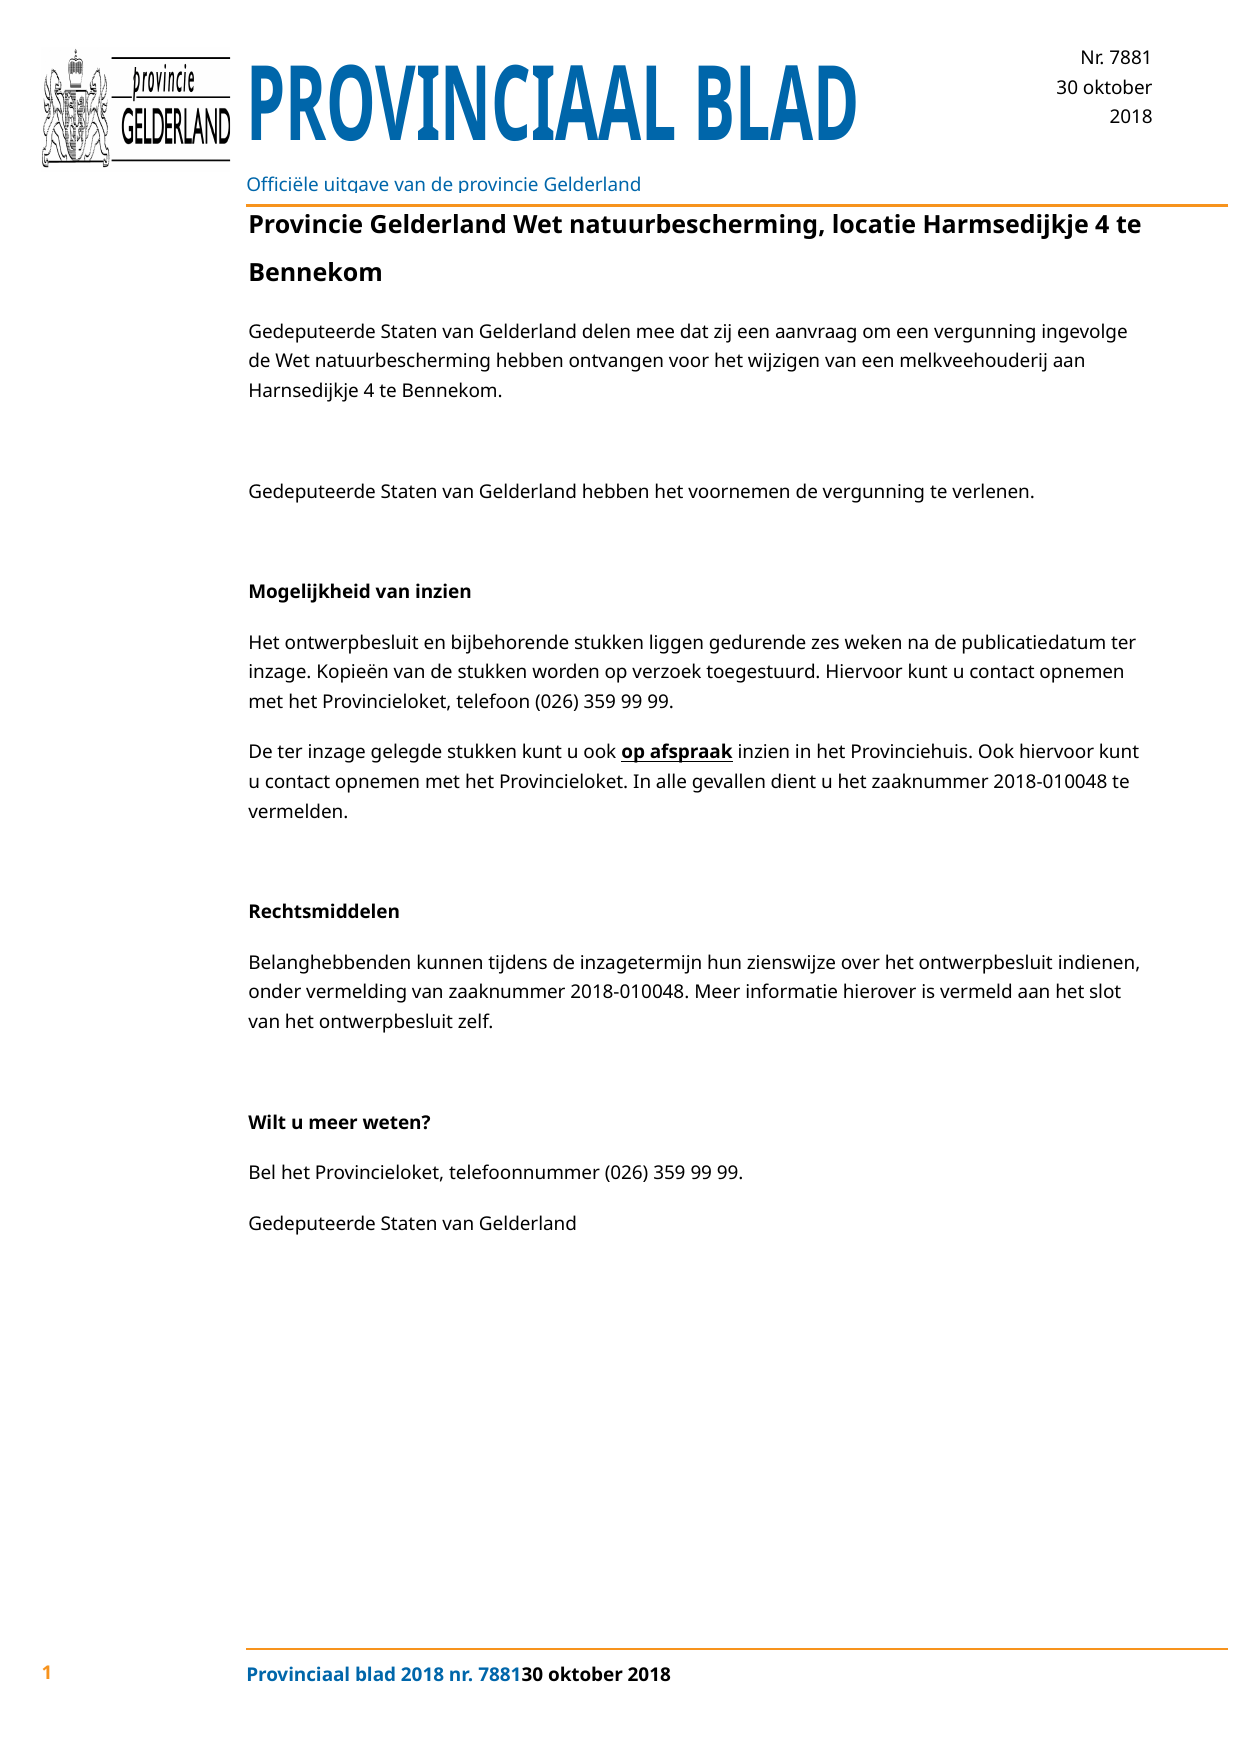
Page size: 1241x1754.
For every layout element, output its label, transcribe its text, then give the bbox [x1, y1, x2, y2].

text Belanghebbenden kunnen tijdens de inzagetermijn hun zienswijze over het ontwerpbesluit indienen, onder vermelding van zaaknummer 2018-010048. Meer informatie hierover is vermeld aan het slot van het ontwerpbesluit zelf. [248, 949, 1152, 1034]
text Gedeputeerde Staten van Gelderland [248, 1210, 1152, 1236]
picture [41, 47, 231, 172]
text Het ontwerpbesluit en bijbehorende stukken liggen gedurende zes weken na de publicatiedatum ter inzage. Kopieën van de stukken worden op verzoek toegestuurd. Hiervoor kunt u contact opnemen met het Provincieloket, telefoon (026) 359 99 99. [248, 629, 1152, 714]
text Rechtsmiddelen [248, 899, 1152, 924]
text Gedeputeerde Staten van Gelderland hebben het voornemen de vergunning te verlenen. [248, 478, 1152, 504]
text De ter inzage gelegde stukken kunt u ook op afspraak inzien in het Provinciehuis. Ook hiervoor kunt u contact opnemen met het Provincieloket. In alle gevallen dient u het zaaknummer 2018-010048 te vermelden. [248, 739, 1152, 824]
text Bel het Provincieloket, telefoonnummer (026) 359 99 99. [248, 1159, 1152, 1185]
text Wilt u meer weten? [248, 1109, 1152, 1135]
text Mogelijkheid van inzien [248, 579, 1152, 604]
text Gedeputeerde Staten van Gelderland delen mee dat zij een aanvraag om een vergunning ingevolge de Wet natuurbescherming hebben ontvangen voor het wijzigen van een melkveehouderij aan Harnsedijkje 4 te Bennekom. [248, 318, 1152, 403]
text Provincie Gelderland Wet natuurbescherming, locatie Harmsedijkje 4 te Bennekom [248, 207, 1152, 288]
